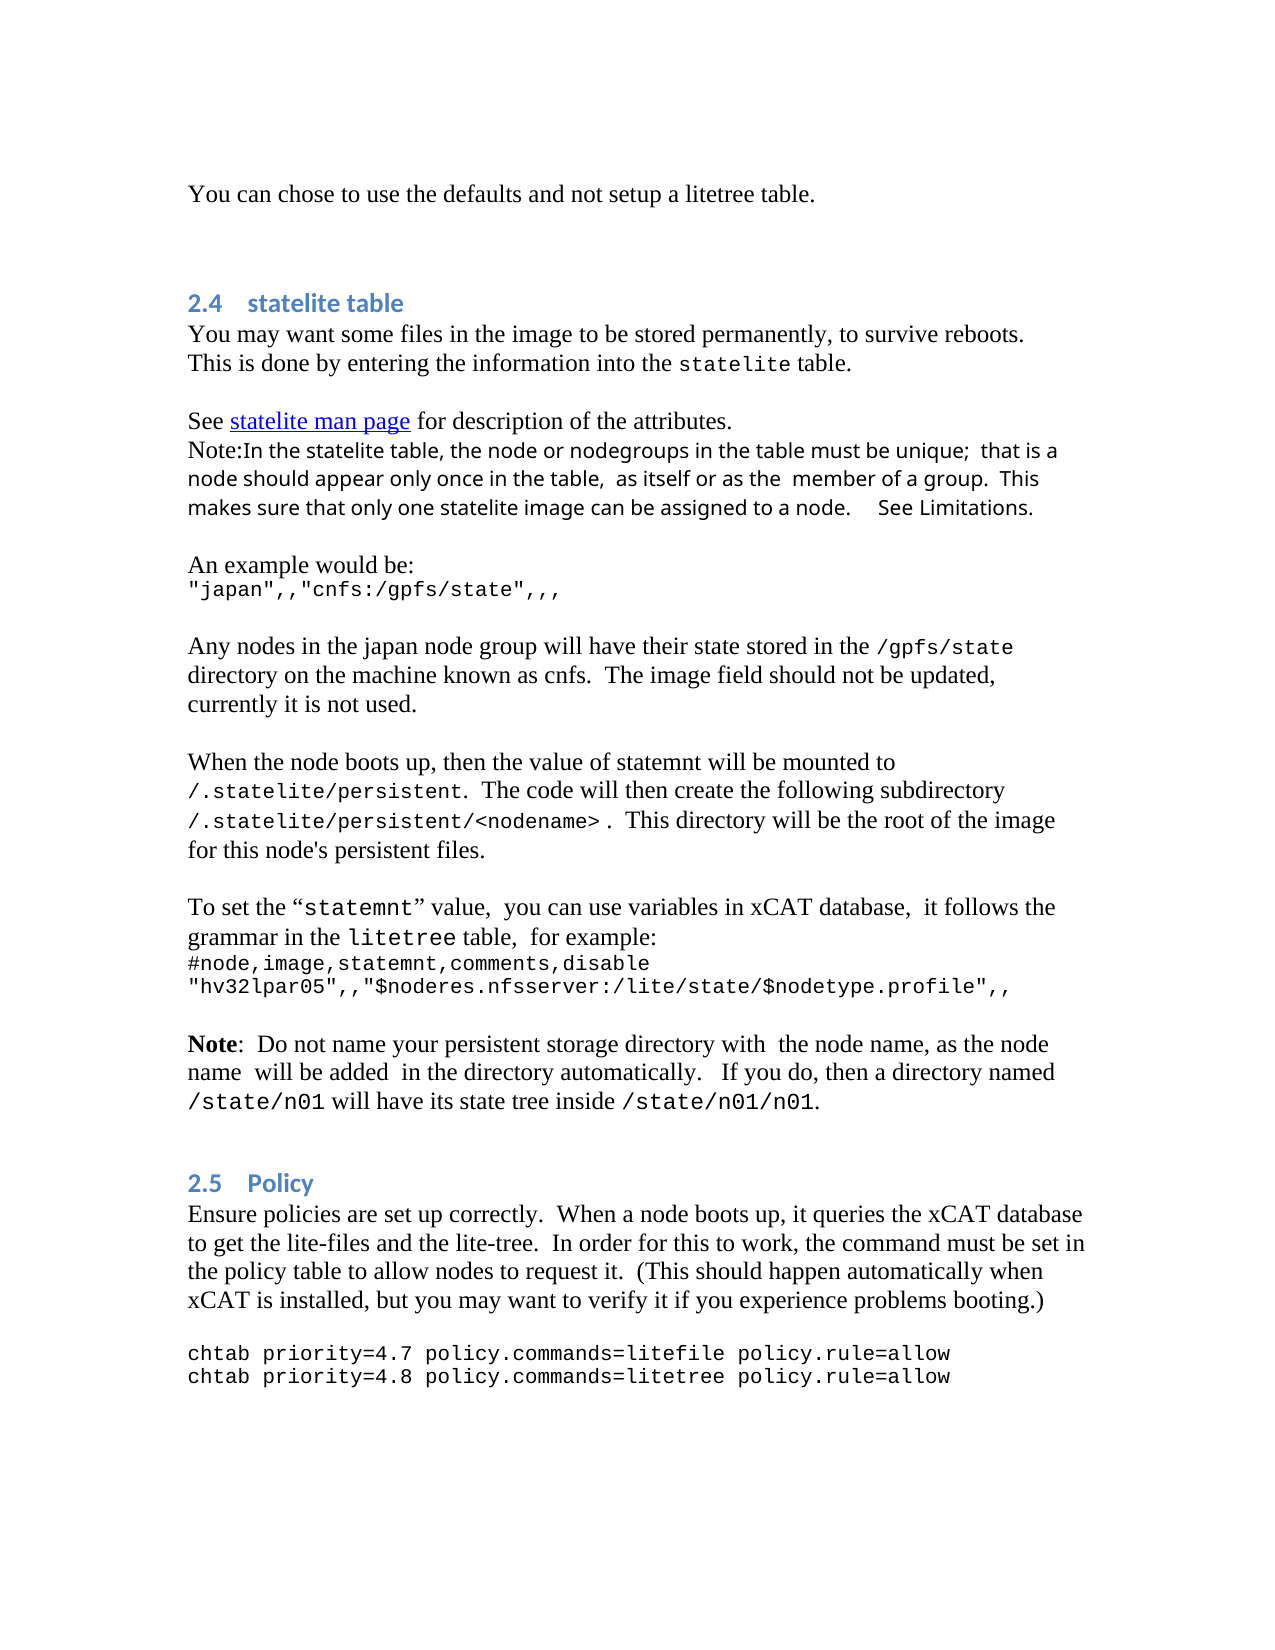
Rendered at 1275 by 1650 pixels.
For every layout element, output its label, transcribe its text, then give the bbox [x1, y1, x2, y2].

text You may want some files in the image to be stored permanently, to survive reboots. This is done by entering the information into the statelite table. [187, 319, 1087, 377]
text Note:In the statelite table, the node or nodegroups in the table must be unique; that is a node should appear only once in the table, as itself or as the member of a group. This makes sure that only one statelite image can be assigned to a node. See Limitations. [187, 435, 1087, 521]
subtitle Policy [187, 1166, 1087, 1199]
text An example would be: [187, 550, 1087, 578]
text When the node boots up, then the value of statemnt will be mounted to /.statelite/persistent. The code will then create the following subdirectory /.statelite/persistent/<nodename> . This directory will be the root of the image for this node's persistent files. [187, 747, 1087, 863]
text Ensure policies are set up correctly. When a node boots up, it queries the xCAT database to get the lite-files and the lite-tree. In order for this to work, the command must be set in the policy table to allow nodes to request it. (This should happen automatically when xCAT is installed, but you may want to verify it if you experience problems booting.) [187, 1199, 1087, 1314]
text "japan",,"cnfs:/gpfs/state",,, [187, 578, 1087, 602]
text Note: Do not name your persistent storage directory with the node name, as the node name will be added in the directory automatically. If you do, then a directory named /state/n01 will have its state tree inside /state/n01/n01. [187, 1029, 1087, 1116]
text chtab priority=4.8 policy.commands=litetree policy.rule=allow [187, 1366, 1087, 1390]
text To set the “statemnt” value, you can use variables in xCAT database, it follows the grammar in the litetree table, for example: [187, 892, 1087, 953]
text "hv32lpar05",,"$noderes.nfsserver:/lite/state/$nodetype.profile",, [187, 976, 1087, 1000]
text chtab priority=4.7 policy.commands=litefile policy.rule=allow [187, 1343, 1087, 1366]
text #node,image,statemnt,comments,disable [187, 953, 1087, 976]
text You can chose to use the defaults and not setup a litetree table. [187, 179, 1087, 207]
text See statelite man page for description of the attributes. [187, 406, 1087, 435]
text Any nodes in the japan node group will have their state stored in the /gpfs/state directory on the machine known as cnfs. The image field should not be updated, currently it is not used. [187, 631, 1087, 718]
subtitle statelite table [187, 286, 1087, 319]
